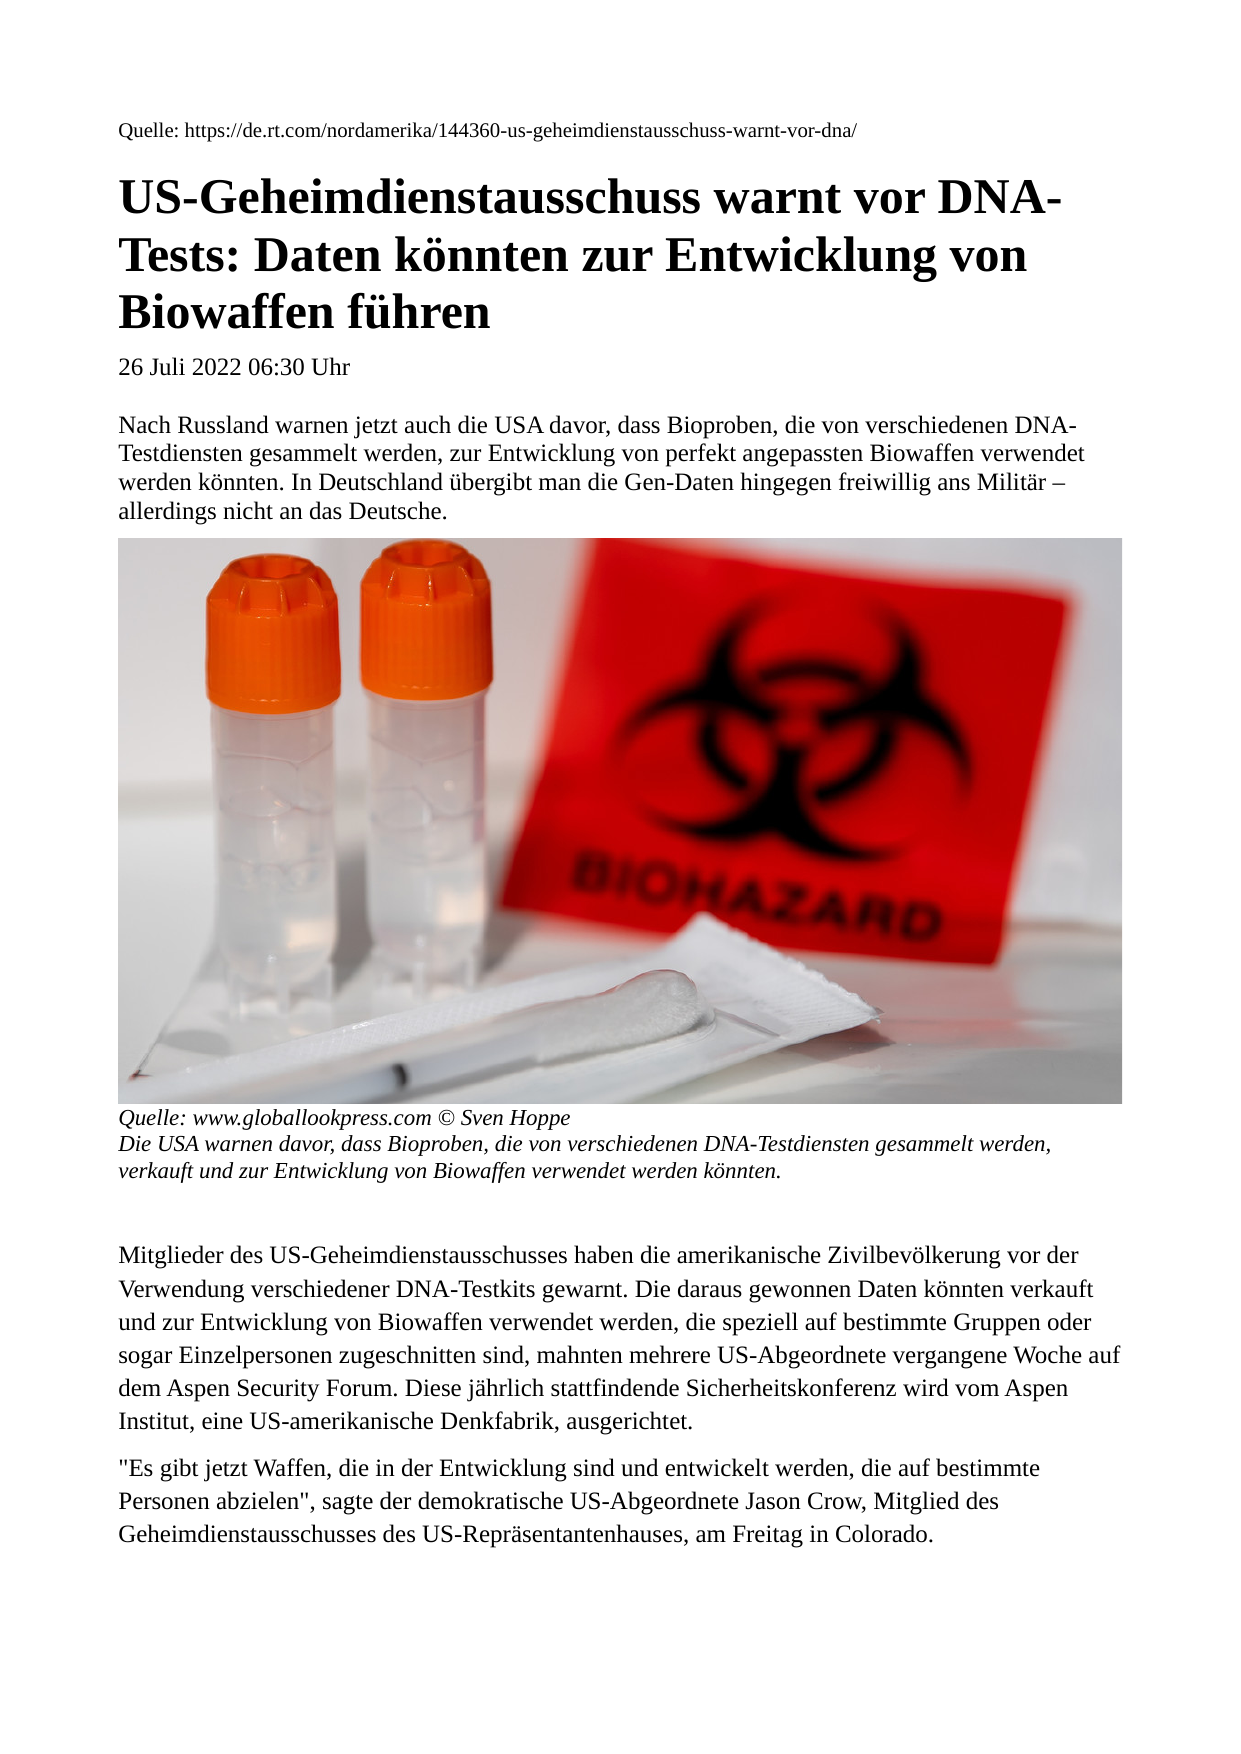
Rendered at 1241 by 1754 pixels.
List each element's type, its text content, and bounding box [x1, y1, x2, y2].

text Mitglieder des US-Geheimdienstausschusses haben die amerikanische Zivilbevölkerung vor der Verwendung verschiedener DNA-Testkits gewarnt. Die daraus gewonnen Daten könnten verkauft und zur Entwicklung von Biowaffen verwendet werden, die speziell auf bestimmte Gruppen oder sogar Einzelpersonen zugeschnitten sind, mahnten mehrere US-Abgeordnete vergangene Woche auf dem Aspen Security Forum. Diese jährlich stattfindende Sicherheitskonferenz wird vom Aspen Institut, eine US-amerikanische Denkfabrik, ausgerichtet. [118, 1241, 1122, 1434]
text Quelle: https://de.rt.com/nordamerika/144360-us-geheimdienstausschuss-warnt-vor-dna/ [118, 118, 1122, 142]
text Die USA warnen davor, dass Bioproben, die von verschiedenen DNA-Testdiensten gesammelt werden, verkauft und zur Entwicklung von Biowaffen verwendet werden könnten. [118, 1130, 1122, 1183]
picture [118, 538, 1123, 1104]
text Nach Russland warnen jetzt auch die USA davor, dass Bioproben, die von verschiedenen DNA-Testdiensten gesammelt werden, zur Entwicklung von perfekt angepassten Biowaffen verwendet werden könnten. In Deutschland übergibt man die Gen-Daten hingegen freiwillig ans Militär – allerdings nicht an das Deutsche. [118, 410, 1122, 525]
text Quelle: www.globallookpress.com © Sven Hoppe [118, 1104, 1122, 1130]
text 26 Juli 2022 06:30 Uhr [118, 352, 1122, 381]
text [118, 525, 1122, 538]
text "Es gibt jetzt Waffen, die in der Entwicklung sind und entwickelt werden, die auf bestimmte Personen abzielen", sagte der demokratische US-Abgeordnete Jason Crow, Mitglied des Geheimdienstausschusses des US-Repräsentantenhauses, am Freitag in Colorado. [118, 1453, 1122, 1548]
subtitle US-Geheimdienstausschuss warnt vor DNA-Tests: Daten könnten zur Entwicklung von Biowaffen führen [118, 167, 1122, 340]
